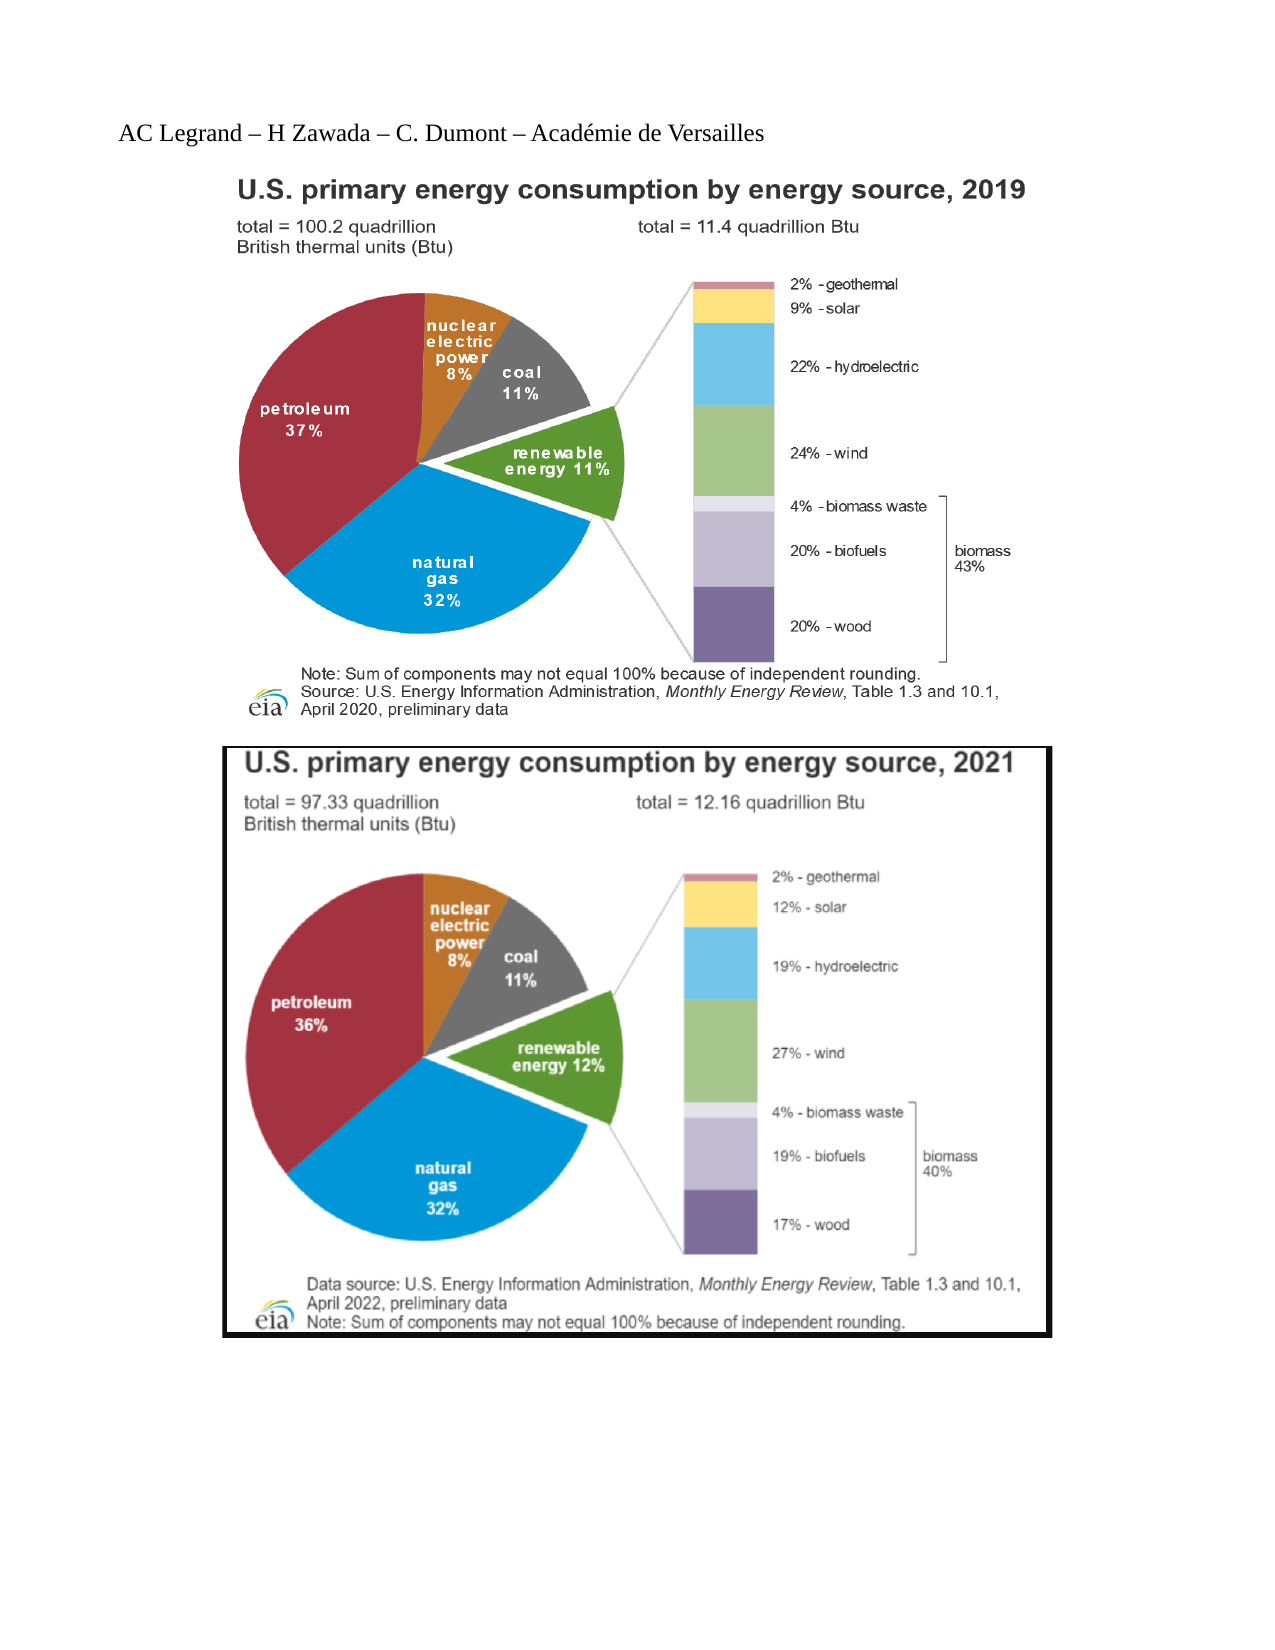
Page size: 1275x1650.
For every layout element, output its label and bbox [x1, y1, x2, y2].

picture [222, 746, 1053, 1338]
picture [219, 176, 1056, 718]
